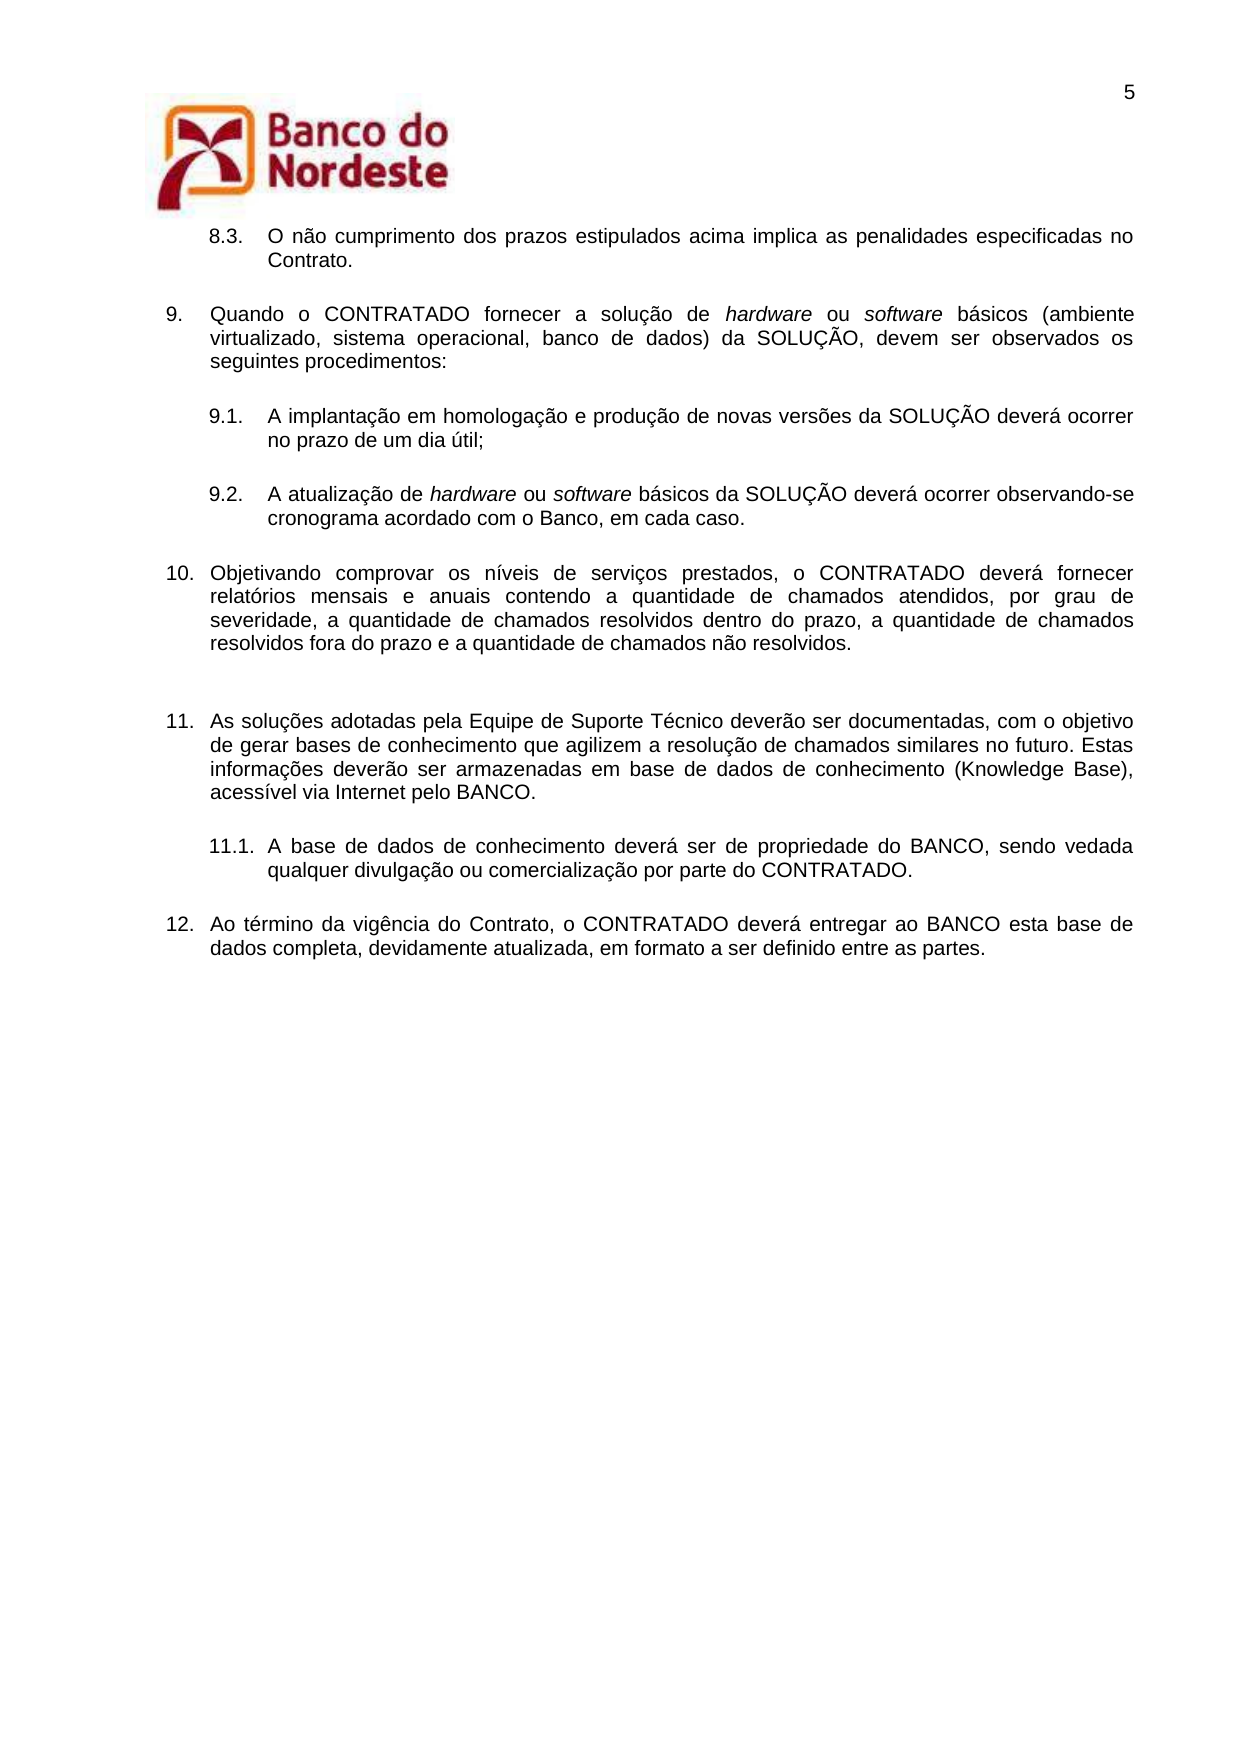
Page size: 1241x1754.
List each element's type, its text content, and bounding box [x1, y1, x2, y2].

list Objetivando comprovar os níveis de serviços prestados, o CONTRATADO deverá fornecer relatórios mensais e anuais contendo a quantidade de chamados atendidos, por grau de severidade, a quantidade de chamados resolvidos dentro do prazo, a quantidade de chamados resolvidos fora do prazo e a quantidade de chamados não resolvidos. [166, 561, 1135, 655]
list A atualização de hardware ou software básicos da SOLUÇÃO deverá ocorrer observando-se cronograma acordado com o Banco, em cada caso. [208, 483, 1135, 530]
picture [145, 93, 455, 220]
list Ao término da vigência do Contrato, o CONTRATADO deverá entregar ao BANCO esta base de dados completa, devidamente atualizada, em formato a ser definido entre as partes. [166, 913, 1135, 960]
list O não cumprimento dos prazos estipulados acima implica as penalidades especificadas no Contrato. [208, 225, 1135, 272]
list A implantação em homologação e produção de novas versões da SOLUÇÃO deverá ocorrer no prazo de um dia útil; [208, 405, 1135, 452]
list Quando o CONTRATADO fornecer a solução de hardware ou software básicos (ambiente virtualizado, sistema operacional, banco de dados) da SOLUÇÃO, devem ser observados os seguintes procedimentos: [166, 303, 1135, 373]
list A base de dados de conhecimento deverá ser de propriedade do BANCO, sendo vedada qualquer divulgação ou comercialização por parte do CONTRATADO. [208, 835, 1135, 882]
list As soluções adotadas pela Equipe de Suporte Técnico deverão ser documentadas, com o objetivo de gerar bases de conhecimento que agilizem a resolução de chamados similares no futuro. Estas informações deverão ser armazenadas em base de dados de conhecimento (Knowledge Base), acessível via Internet pelo BANCO. [166, 710, 1135, 804]
